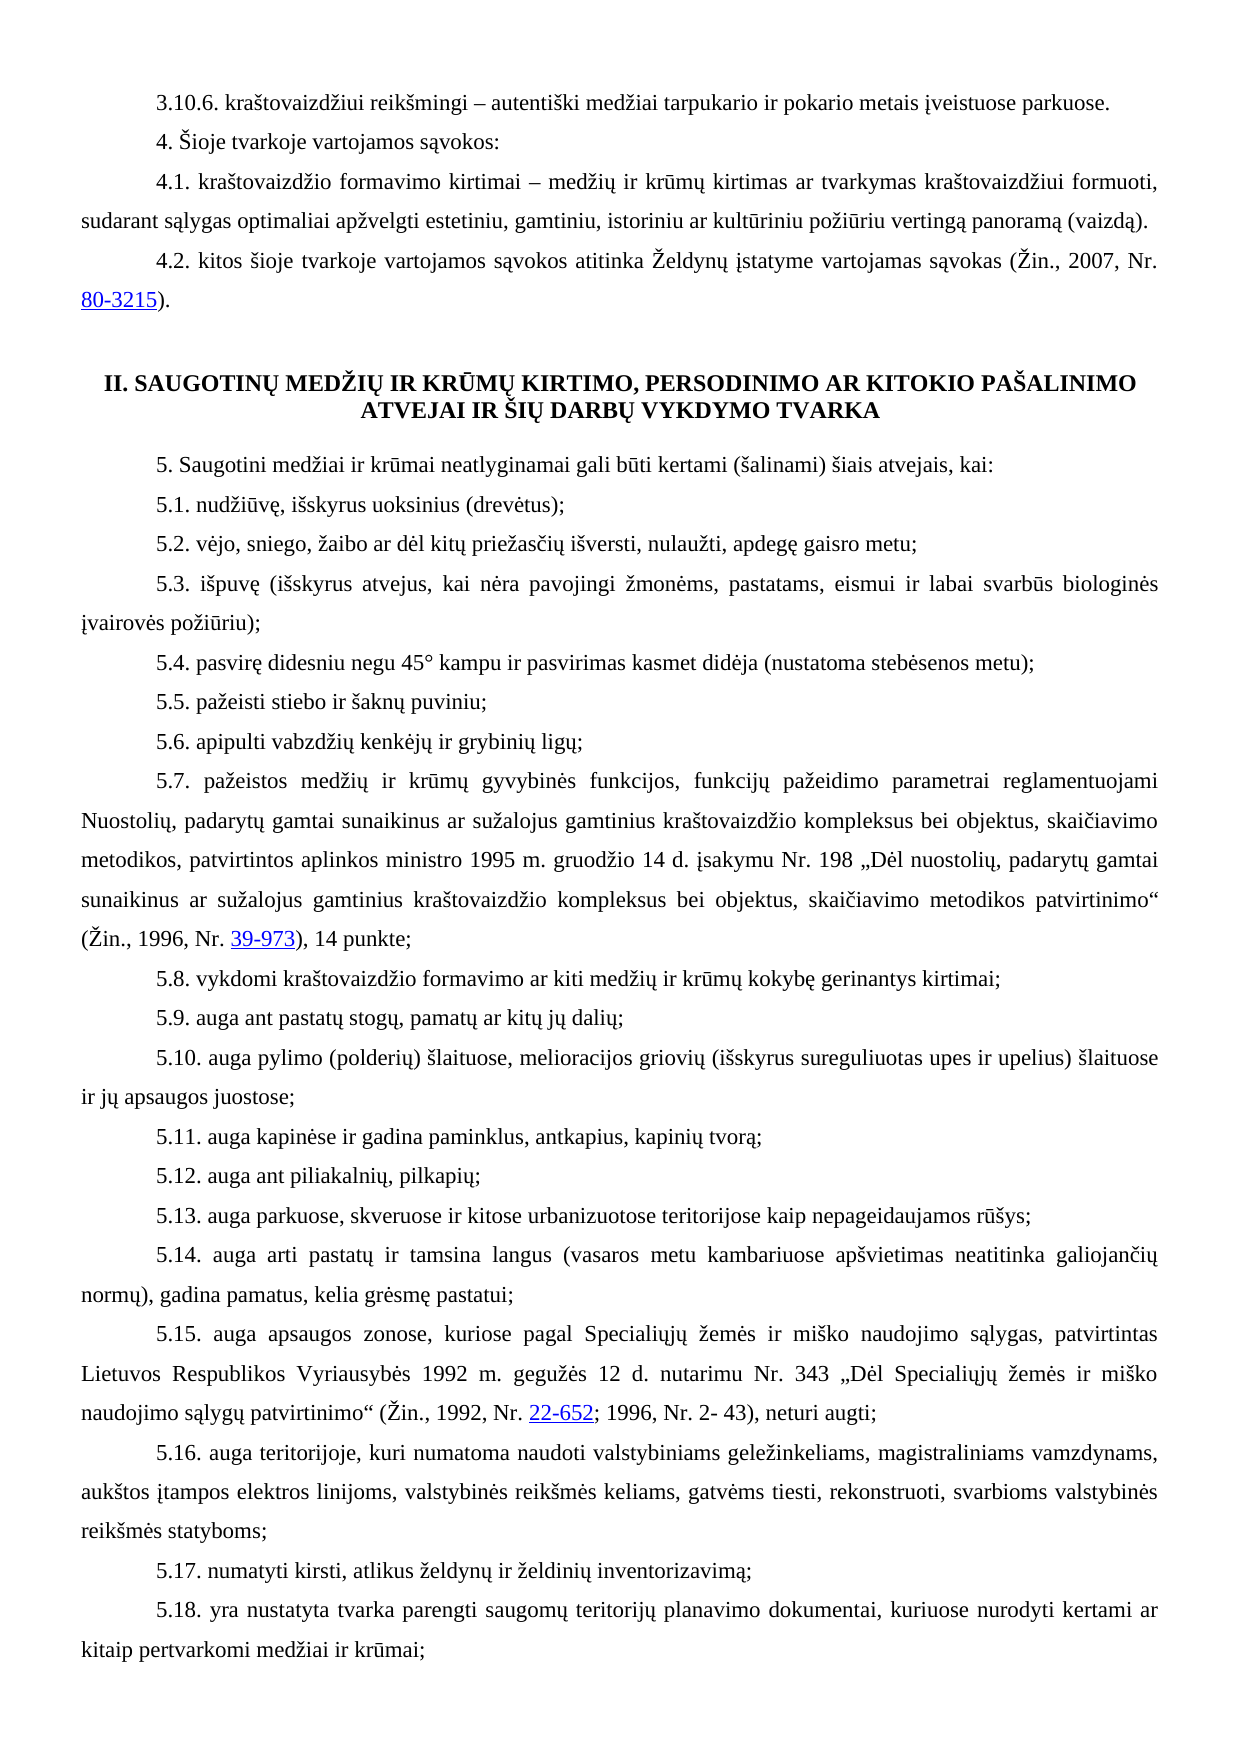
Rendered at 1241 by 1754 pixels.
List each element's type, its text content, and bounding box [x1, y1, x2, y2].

text 5.4. pasvirę didesniu negu 45° kampu ir pasvirimas kasmet didėja (nustatoma stebėsenos metu); [81, 649, 1160, 675]
text 4.2. kitos šioje tvarkoje vartojamos sąvokos atitinka Želdynų įstatyme vartojamas sąvokas (Žin., 2007, Nr. 80-3215). [81, 247, 1160, 312]
text 5.14. auga arti pastatų ir tamsina langus (vasaros metu kambariuose apšvietimas neatitinka galiojančių normų), gadina pamatus, kelia grėsmę pastatui; [81, 1241, 1160, 1307]
text 5.18. yra nustatyta tvarka parengti saugomų teritorijų planavimo dokumentai, kuriuose nurodyti kertami ar kitaip pertvarkomi medžiai ir krūmai; [81, 1596, 1160, 1662]
text 5.6. apipulti vabzdžių kenkėjų ir grybinių ligų; [81, 728, 1160, 754]
text 5.3. išpuvę (išskyrus atvejus, kai nėra pavojingi žmonėms, pastatams, eismui ir labai svarbūs biologinės įvairovės požiūriu); [81, 570, 1160, 636]
text 5.12. auga ant piliakalnių, pilkapių; [81, 1162, 1160, 1188]
text 5.8. vykdomi kraštovaizdžio formavimo ar kiti medžių ir krūmų kokybę gerinantys kirtimai; [81, 965, 1160, 991]
text 3.10.6. kraštovaizdžiui reikšmingi – autentiški medžiai tarpukario ir pokario metais įveistuose parkuose. [81, 89, 1160, 115]
text 5.15. auga apsaugos zonose, kuriose pagal Specialiųjų žemės ir miško naudojimo sąlygas, patvirtintas Lietuvos Respublikos Vyriausybės 1992 m. gegužės 12 d. nutarimu Nr. 343 „Dėl Specialiųjų žemės ir miško naudojimo sąlygų patvirtinimo“ (Žin., 1992, Nr. 22-652; 1996, Nr. 2- 43), neturi augti; [81, 1320, 1160, 1425]
text 5.1. nudžiūvę, išskyrus uoksinius (drevėtus); [81, 491, 1160, 517]
text 5.2. vėjo, sniego, žaibo ar dėl kitų priežasčių išversti, nulaužti, apdegę gaisro metu; [81, 531, 1160, 557]
text II. SAUGOTINŲ MEDŽIŲ IR KRŪMŲ KIRTIMO, PERSODINIMO AR KITOKIO PAŠALINIMO ATVEJAI IR ŠIŲ DARBŲ VYKDYMO TVARKA [81, 369, 1160, 424]
text 4. Šioje tvarkoje vartojamos sąvokos: [81, 128, 1160, 154]
text 5.7. pažeistos medžių ir krūmų gyvybinės funkcijos, funkcijų pažeidimo parametrai reglamentuojami Nuostolių, padarytų gamtai sunaikinus ar sužalojus gamtinius kraštovaizdžio kompleksus bei objektus, skaičiavimo metodikos, patvirtintos aplinkos ministro 1995 m. gruodžio 14 d. įsakymu Nr. 198 „Dėl nuostolių, padarytų gamtai sunaikinus ar sužalojus gamtinius kraštovaizdžio kompleksus bei objektus, skaičiavimo metodikos patvirtinimo“ (Žin., 1996, Nr. 39-973), 14 punkte; [81, 767, 1160, 952]
text 5.10. auga pylimo (polderių) šlaituose, melioracijos griovių (išskyrus sureguliuotas upes ir upelius) šlaituose ir jų apsaugos juostose; [81, 1044, 1160, 1109]
text 5.17. numatyti kirsti, atlikus želdynų ir želdinių inventorizavimą; [81, 1557, 1160, 1583]
text 4.1. kraštovaizdžio formavimo kirtimai – medžių ir krūmų kirtimas ar tvarkymas kraštovaizdžiui formuoti, sudarant sąlygas optimaliai apžvelgti estetiniu, gamtiniu, istoriniu ar kultūriniu požiūriu vertingą panoramą (vaizdą). [81, 168, 1160, 233]
text 5.5. pažeisti stiebo ir šaknų puviniu; [81, 688, 1160, 715]
text 5.11. auga kapinėse ir gadina paminklus, antkapius, kapinių tvorą; [81, 1123, 1160, 1149]
text 5.9. auga ant pastatų stogų, pamatų ar kitų jų dalių; [81, 1004, 1160, 1031]
text 5.16. auga teritorijoje, kuri numatoma naudoti valstybiniams geležinkeliams, magistraliniams vamzdynams, aukštos įtampos elektros linijoms, valstybinės reikšmės keliams, gatvėms tiesti, rekonstruoti, svarbioms valstybinės reikšmės statyboms; [81, 1438, 1160, 1544]
text 5. Saugotini medžiai ir krūmai neatlyginamai gali būti kertami (šalinami) šiais atvejais, kai: [81, 452, 1160, 478]
text 5.13. auga parkuose, skveruose ir kitose urbanizuotose teritorijose kaip nepageidaujamos rūšys; [81, 1202, 1160, 1228]
